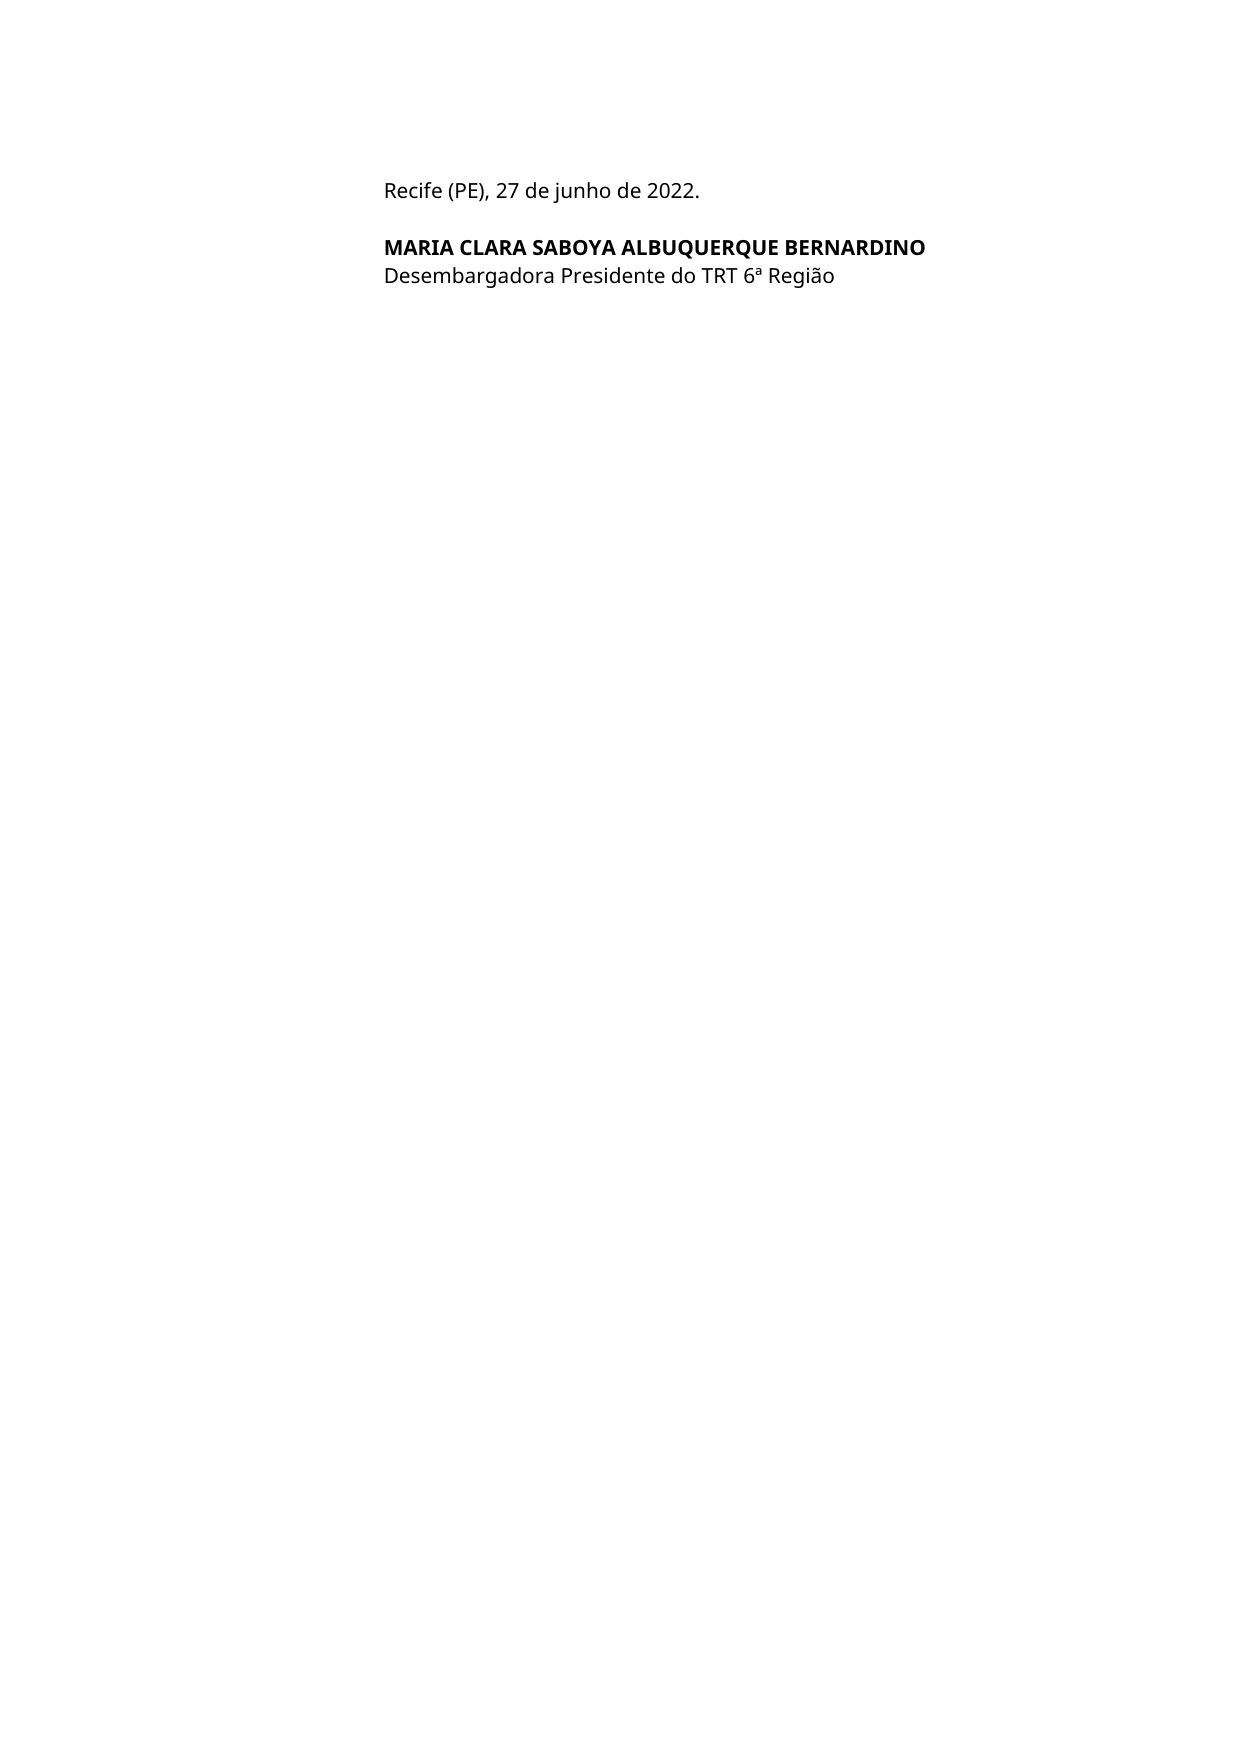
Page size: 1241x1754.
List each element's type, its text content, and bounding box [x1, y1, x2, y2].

text Desembargadora Presidente do TRT 6ª Região [177, 261, 1063, 290]
text MARIA CLARA SABOYA ALBUQUERQUE BERNARDINO [177, 233, 1063, 261]
text Recife (PE), 27 de junho de 2022. [177, 176, 1063, 204]
